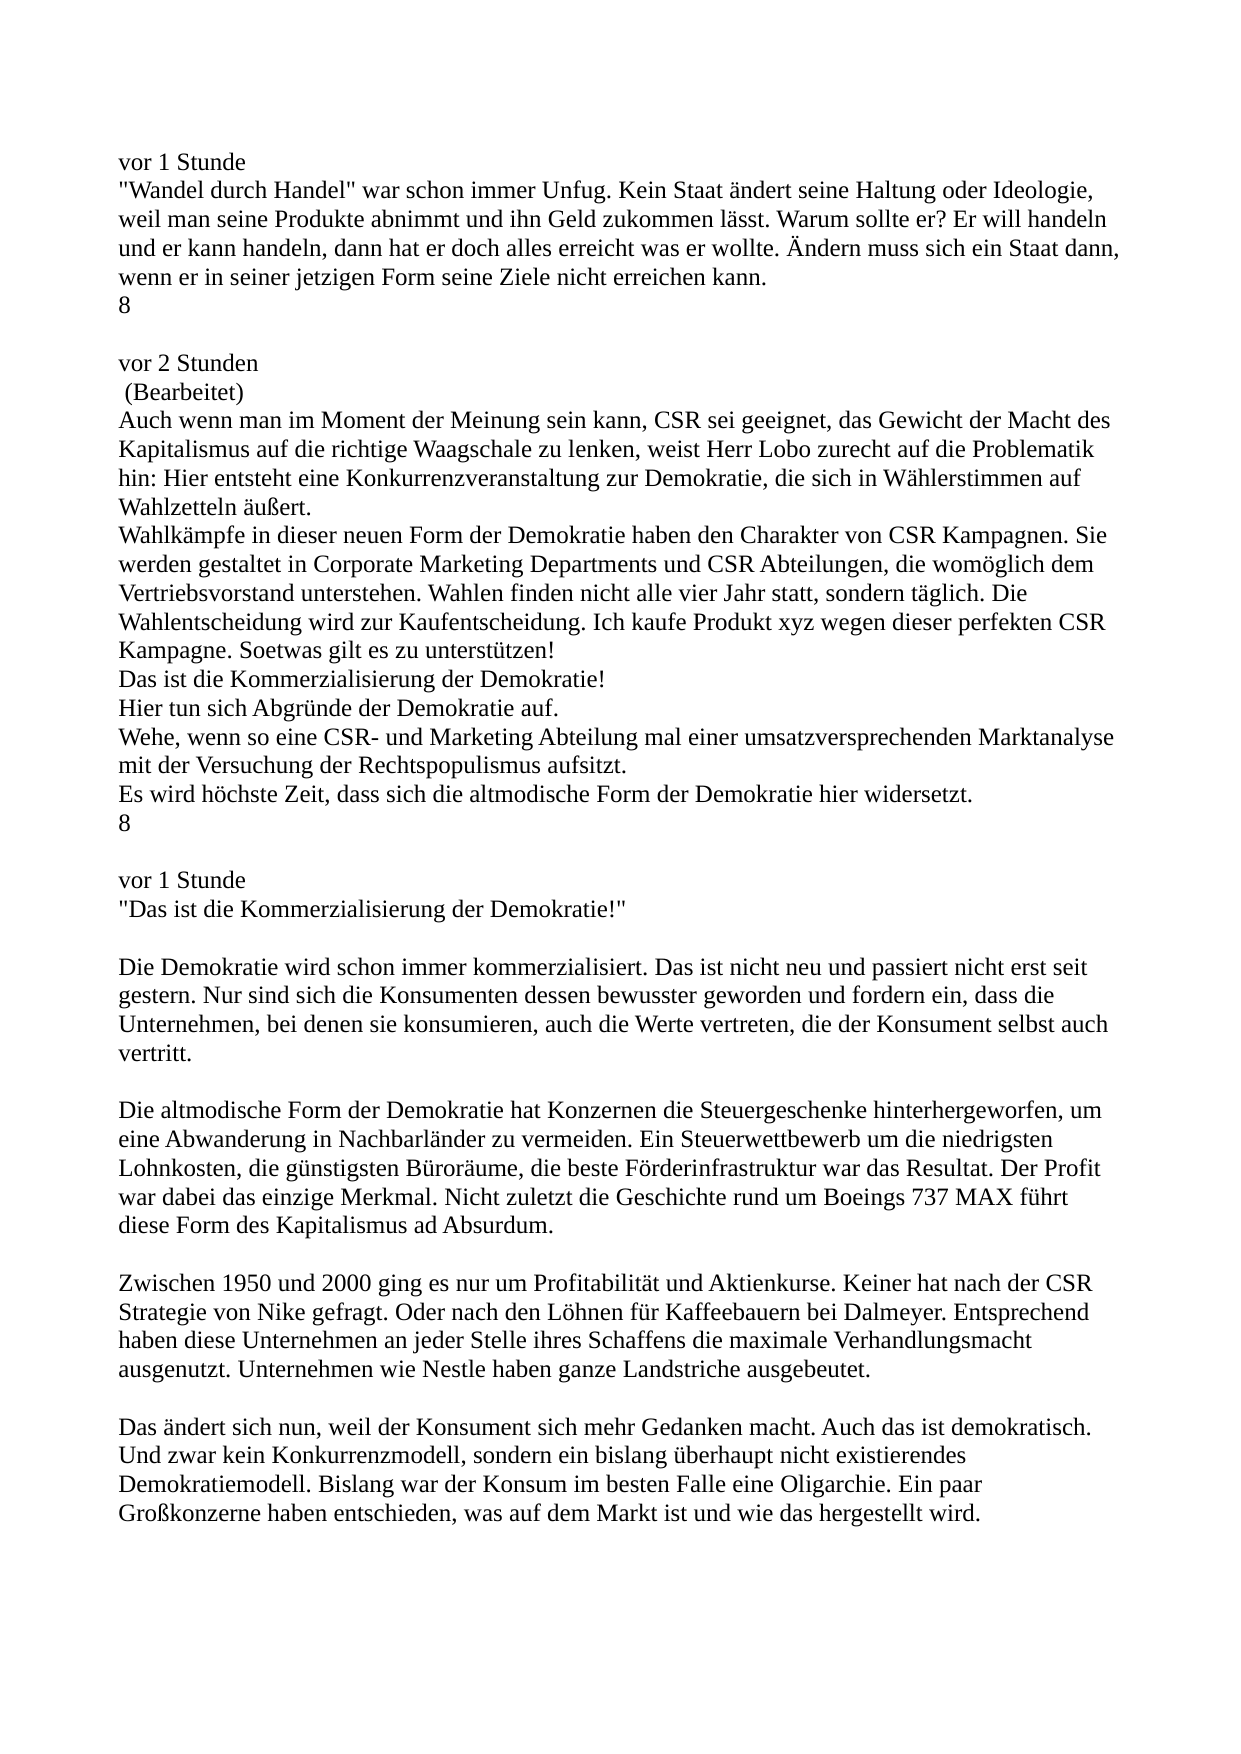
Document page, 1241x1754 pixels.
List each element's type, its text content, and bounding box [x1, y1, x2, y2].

text Wehe, wenn so eine CSR- und Marketing Abteilung mal einer umsatzversprechenden Marktanalyse mit der Versuchung der Rechtspopulismus aufsitzt. [118, 722, 1122, 779]
text Die altmodische Form der Demokratie hat Konzernen die Steuergeschenke hinterhergeworfen, um eine Abwanderung in Nachbarländer zu vermeiden. Ein Steuerwettbewerb um die niedrigsten Lohnkosten, die günstigsten Büroräume, die beste Förderinfrastruktur war das Resultat. Der Profit war dabei das einzige Merkmal. Nicht zuletzt die Geschichte rund um Boeings 737 MAX führt diese Form des Kapitalismus ad Absurdum. [118, 1096, 1122, 1239]
text Auch wenn man im Moment der Meinung sein kann, CSR sei geeignet, das Gewicht der Macht des Kapitalismus auf die richtige Waagschale zu lenken, weist Herr Lobo zurecht auf die Problematik hin: Hier entsteht eine Konkurrenzveranstaltung zur Demokratie, die sich in Wählerstimmen auf Wahlzetteln äußert. [118, 406, 1122, 521]
text vor 2 Stunden [118, 348, 1122, 377]
text Hier tun sich Abgründe der Demokratie auf. [118, 693, 1122, 722]
text Das ändert sich nun, weil der Konsument sich mehr Gedanken macht. Auch das ist demokratisch. Und zwar kein Konkurrenzmodell, sondern ein bislang überhaupt nicht existierendes Demokratiemodell. Bislang war der Konsum im besten Falle eine Oligarchie. Ein paar Großkonzerne haben entschieden, was auf dem Markt ist und wie das hergestellt wird. [118, 1412, 1122, 1527]
text Es wird höchste Zeit, dass sich die altmodische Form der Demokratie hier widersetzt. [118, 779, 1122, 808]
text Zwischen 1950 und 2000 ging es nur um Profitabilität und Aktienkurse. Keiner hat nach der CSR Strategie von Nike gefragt. Oder nach den Löhnen für Kaffeebauern bei Dalmeyer. Entsprechend haben diese Unternehmen an jeder Stelle ihres Schaffens die maximale Verhandlungsmacht ausgenutzt. Unternehmen wie Nestle haben ganze Landstriche ausgebeutet. [118, 1268, 1122, 1383]
text "Wandel durch Handel" war schon immer Unfug. Kein Staat ändert seine Haltung oder Ideologie, weil man seine Produkte abnimmt und ihn Geld zukommen lässt. Warum sollte er? Er will handeln und er kann handeln, dann hat er doch alles erreicht was er wollte. Ändern muss sich ein Staat dann, wenn er in seiner jetzigen Form seine Ziele nicht erreichen kann. [118, 176, 1122, 291]
text Die Demokratie wird schon immer kommerzialisiert. Das ist nicht neu und passiert nicht erst seit gestern. Nur sind sich die Konsumenten dessen bewusster geworden und fordern ein, dass die Unternehmen, bei denen sie konsumieren, auch die Werte vertreten, die der Konsument selbst auch vertritt. [118, 952, 1122, 1067]
text 8 [118, 808, 1122, 837]
text "Das ist die Kommerzialisierung der Demokratie!" [118, 894, 1122, 923]
text 8 [118, 291, 1122, 319]
text vor 1 Stunde [118, 866, 1122, 894]
text vor 1 Stunde [118, 147, 1122, 176]
text Wahlkämpfe in dieser neuen Form der Demokratie haben den Charakter von CSR Kampagnen. Sie werden gestaltet in Corporate Marketing Departments und CSR Abteilungen, die womöglich dem Vertriebsvorstand unterstehen. Wahlen finden nicht alle vier Jahr statt, sondern täglich. Die Wahlentscheidung wird zur Kaufentscheidung. Ich kaufe Produkt xyz wegen dieser perfekten CSR Kampagne. Soetwas gilt es zu unterstützen! [118, 521, 1122, 664]
text (Bearbeitet) [118, 377, 1122, 406]
text Das ist die Kommerzialisierung der Demokratie! [118, 664, 1122, 693]
